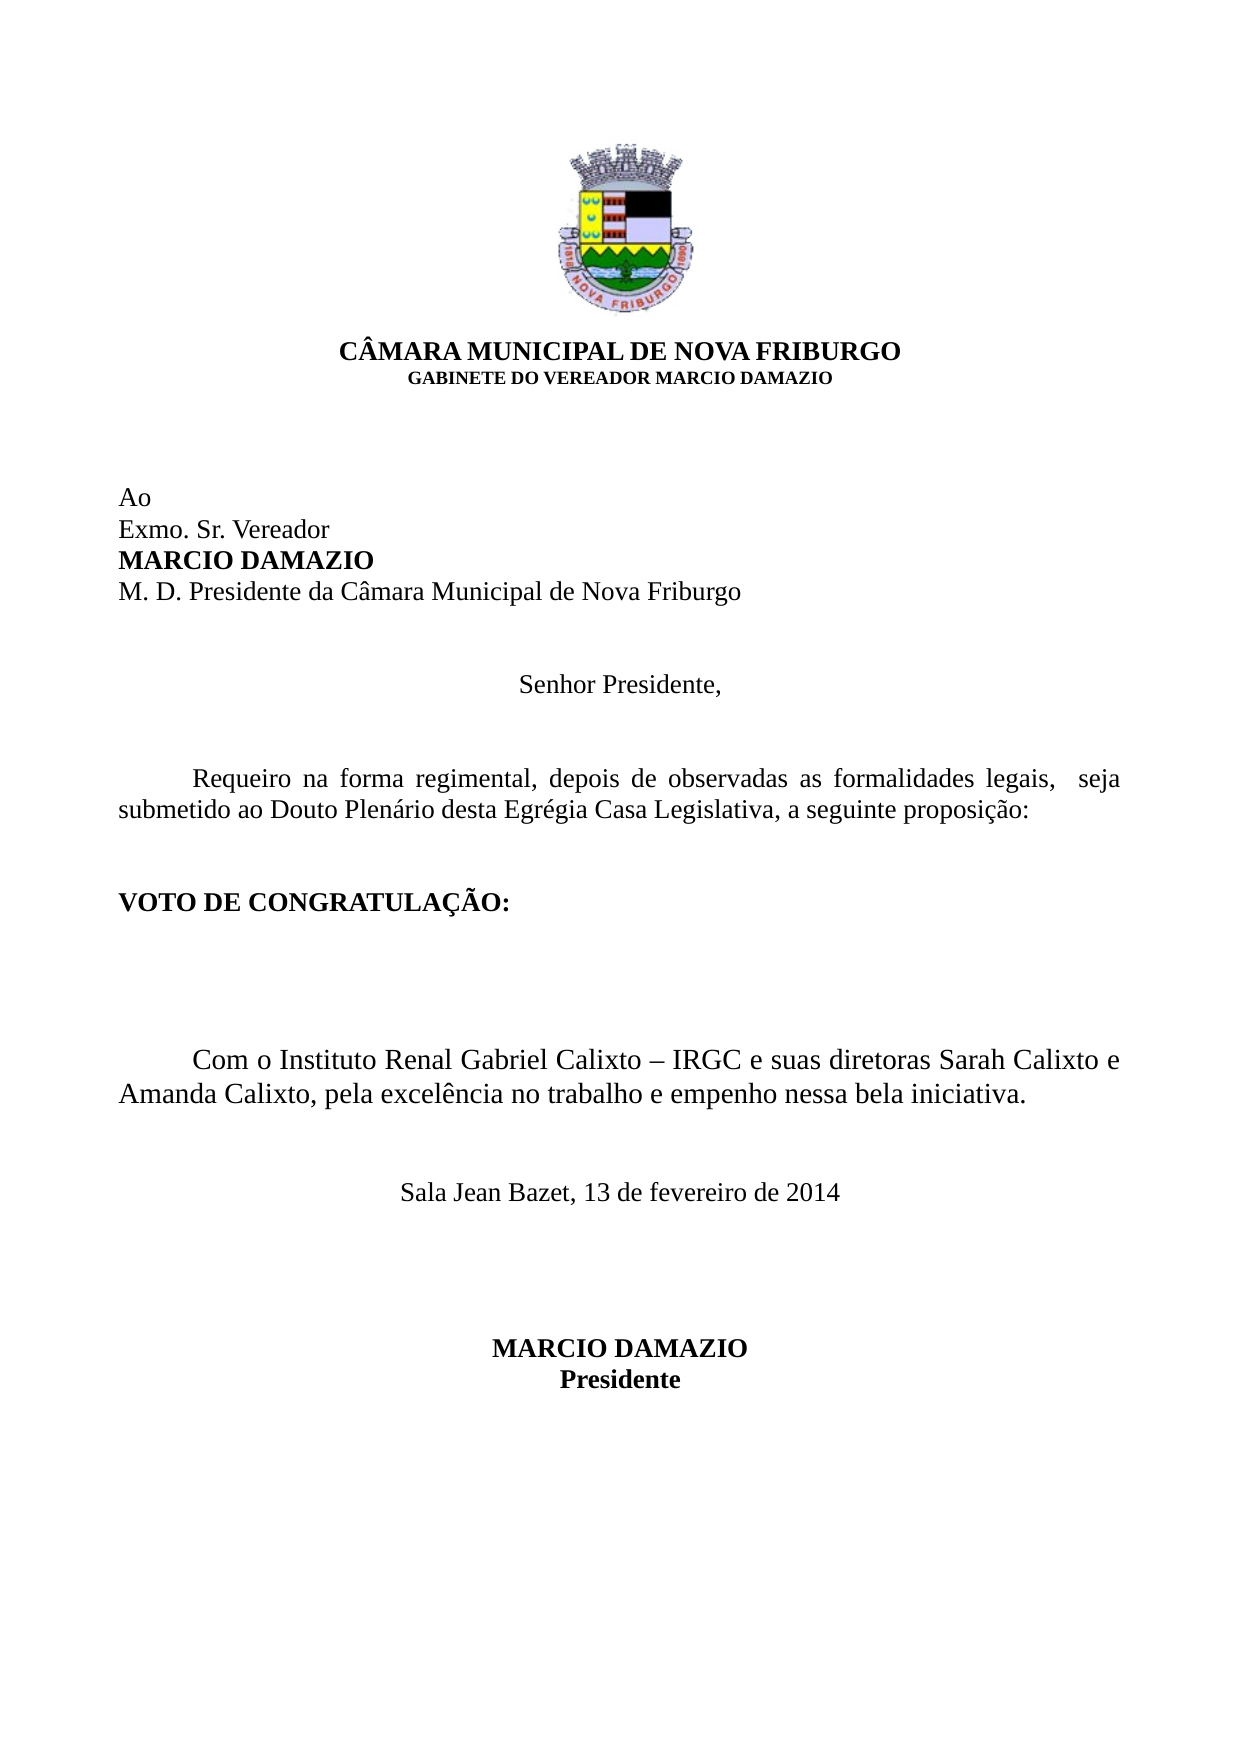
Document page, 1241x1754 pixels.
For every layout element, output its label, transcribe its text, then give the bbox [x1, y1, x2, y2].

text Com o Instituto Renal Gabriel Calixto – IRGC e suas diretoras Sarah Calixto e Amanda Calixto, pela excelência no trabalho e empenho nessa bela iniciativa. [118, 1042, 1122, 1109]
text Ao [118, 482, 1122, 513]
picture [537, 127, 703, 327]
text Sala Jean Bazet, 13 de fevereiro de 2014 [118, 1176, 1122, 1207]
text MARCIO DAMAZIO [118, 544, 1122, 575]
text MARCIO DAMAZIO [118, 1332, 1122, 1363]
text Exmo. Sr. Vereador [118, 513, 1122, 544]
text CÂMARA MUNICIPAL DE NOVA FRIBURGO [118, 335, 1122, 367]
text Presidente [118, 1363, 1122, 1394]
text Senhor Presidente, [118, 668, 1122, 699]
text VOTO DE CONGRATULAÇÃO: [118, 886, 1122, 918]
text GABINETE DO VEREADOR MARCIO DAMAZIO [118, 367, 1122, 388]
list D. Presidente da Câmara Municipal de Nova Friburgo [118, 575, 1122, 606]
text Requeiro na forma regimental, depois de observadas as formalidades legais, seja submetido ao Douto Plenário desta Egrégia Casa Legislativa, a seguinte proposição: [118, 762, 1122, 824]
